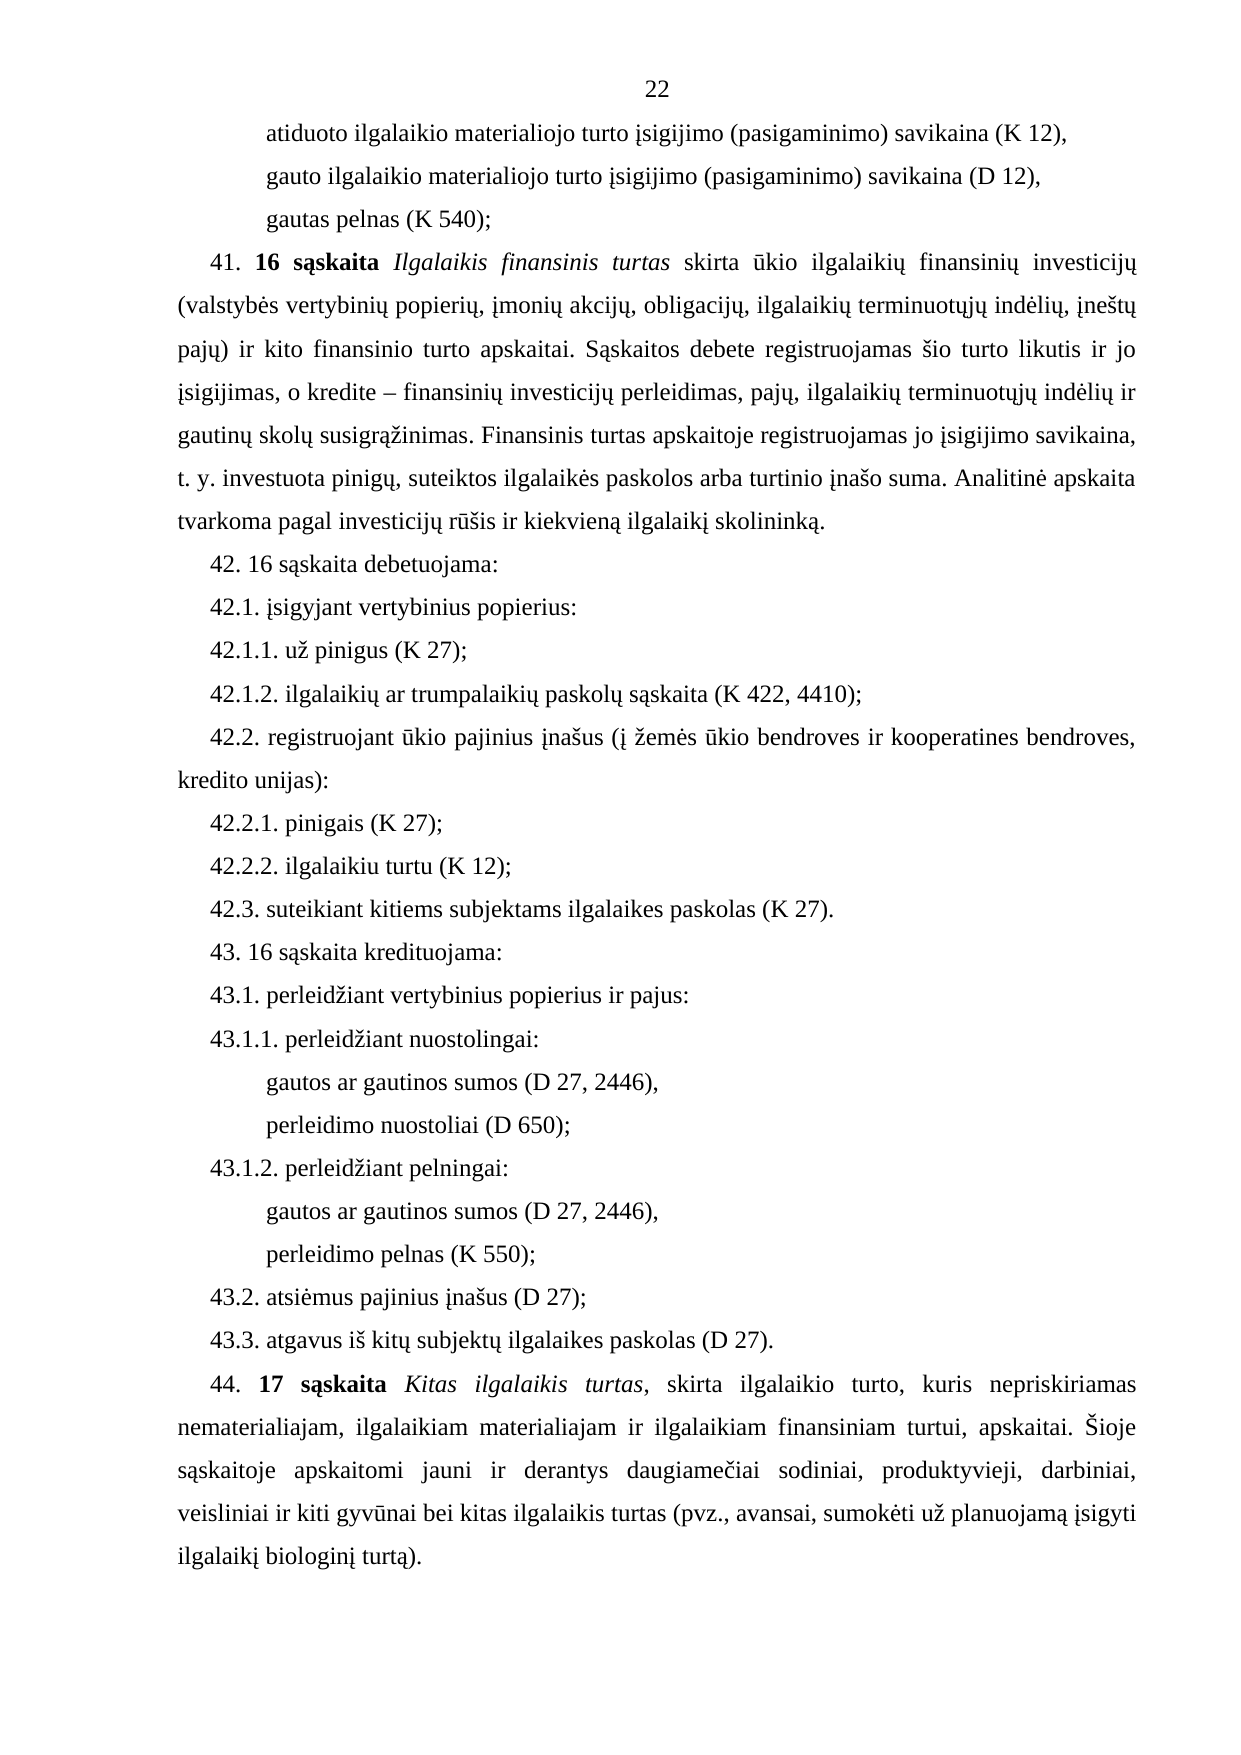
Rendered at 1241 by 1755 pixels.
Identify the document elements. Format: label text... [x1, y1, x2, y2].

text gauto ilgalaikio materialiojo turto įsigijimo (pasigaminimo) savikaina (D 12), [266, 161, 1137, 190]
text 42.1. įsigyjant vertybinius popierius: [177, 592, 1137, 621]
text gautos ar gautinos sumos (D 27, 2446), [266, 1196, 1137, 1225]
text perleidimo nuostoliai (D 650); [266, 1110, 1137, 1139]
text 42.2. registruojant ūkio pajinius įnašus (į žemės ūkio bendroves ir kooperatines bendroves, kredito unijas): [177, 722, 1137, 794]
text 42.2.2. ilgalaikiu turtu (K 12); [177, 851, 1137, 880]
text 43. 16 sąskaita kredituojama: [177, 937, 1137, 966]
text 43.1.2. perleidžiant pelningai: [177, 1153, 1137, 1182]
text 42.1.1. už pinigus (K 27); [177, 636, 1137, 664]
text 43.1.1. perleidžiant nuostolingai: [177, 1024, 1137, 1052]
text 42. 16 sąskaita debetuojama: [177, 549, 1137, 578]
text 43.1. perleidžiant vertybinius popierius ir pajus: [177, 981, 1137, 1009]
text 43.2. atsiėmus pajinius įnašus (D 27); [177, 1282, 1137, 1311]
text gautos ar gautinos sumos (D 27, 2446), [266, 1067, 1137, 1096]
text 43.3. atgavus iš kitų subjektų ilgalaikes paskolas (D 27). [177, 1326, 1137, 1354]
text 44. 17 sąskaita Kitas ilgalaikis turtas, skirta ilgalaikio turto, kuris nepriskiriamas nematerialiajam, ilgalaikiam materialiajam ir ilgalaikiam finansiniam turtui, apskaitai. Šioje sąskaitoje apskaitomi jauni ir derantys daugiamečiai sodiniai, produktyvieji, darbiniai, veisliniai ir kiti gyvūnai bei kitas ilgalaikis turtas (pvz., avansai, sumokėti už planuojamą įsigyti ilgalaikį biologinį turtą). [177, 1369, 1137, 1570]
text 42.3. suteikiant kitiems subjektams ilgalaikes paskolas (K 27). [177, 894, 1137, 923]
text 42.2.1. pinigais (K 27); [177, 808, 1137, 837]
text 41. 16 sąskaita Ilgalaikis finansinis turtas skirta ūkio ilgalaikių finansinių investicijų (valstybės vertybinių popierių, įmonių akcijų, obligacijų, ilgalaikių terminuotųjų indėlių, įneštų pajų) ir kito finansinio turto apskaitai. Sąskaitos debete registruojamas šio turto likutis ir jo įsigijimas, o kredite – finansinių investicijų perleidimas, pajų, ilgalaikių terminuotųjų indėlių ir gautinų skolų susigrąžinimas. Finansinis turtas apskaitoje registruojamas jo įsigijimo savikaina, t. y. investuota pinigų, suteiktos ilgalaikės paskolos arba turtinio įnašo suma. Analitinė apskaita tvarkoma pagal investicijų rūšis ir kiekvieną ilgalaikį skolininką. [177, 247, 1137, 535]
text perleidimo pelnas (K 550); [266, 1239, 1137, 1268]
text atiduoto ilgalaikio materialiojo turto įsigijimo (pasigaminimo) savikaina (K 12), [266, 118, 1137, 147]
text 42.1.2. ilgalaikių ar trumpalaikių paskolų sąskaita (K 422, 4410); [177, 679, 1137, 707]
text gautas pelnas (K 540); [266, 204, 1137, 233]
